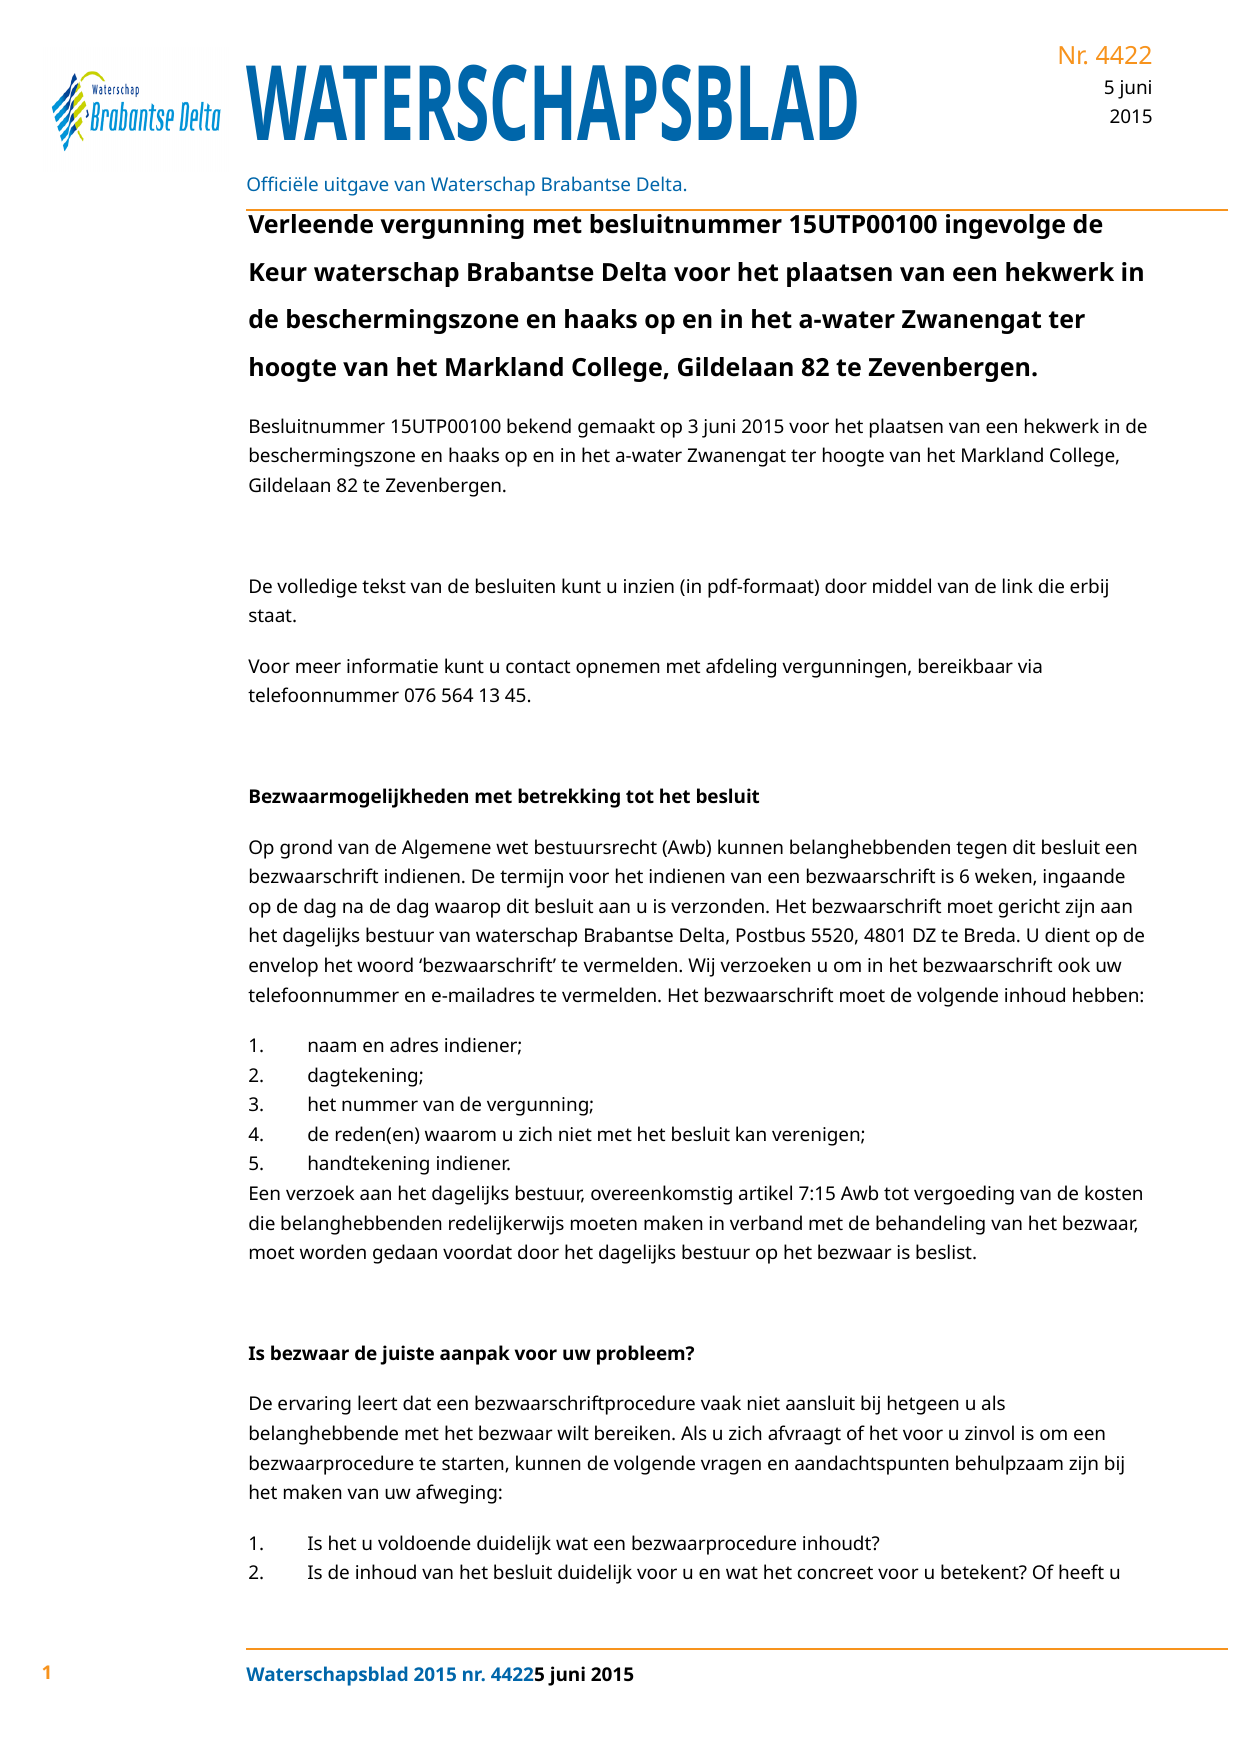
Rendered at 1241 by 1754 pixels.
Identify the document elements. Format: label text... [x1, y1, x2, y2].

list naam en adres indiener; [248, 1032, 1152, 1058]
text De volledige tekst van de besluiten kunt u inzien (in pdf-formaat) door middel van de link die erbij staat. [248, 573, 1152, 628]
list handtekening indiener. [248, 1151, 1152, 1176]
list de reden(en) waarom u zich niet met het besluit kan verenigen; [248, 1121, 1152, 1147]
list Is de inhoud van het besluit duidelijk voor u en wat het concreet voor u betekent? Of heeft u [248, 1559, 1152, 1585]
text Bezwaarmogelijkheden met betrekking tot het besluit [248, 783, 1152, 809]
text Besluitnummer 15UTP00100 bekend gemaakt op 3 juni 2015 voor het plaatsen van een hekwerk in de beschermingszone en haaks op en in het a-water Zwanengat ter hoogte van het Markland College, Gildelaan 82 te Zevenbergen. [248, 413, 1152, 498]
picture [41, 47, 231, 172]
list Is het u voldoende duidelijk wat een bezwaarprocedure inhoudt? [248, 1530, 1152, 1556]
text Is bezwaar de juiste aanpak voor uw probleem? [248, 1340, 1152, 1366]
text Een verzoek aan het dagelijks bestuur, overeenkomstig artikel 7:15 Awb tot vergoeding van de kosten die belanghebbenden redelijkerwijs moeten maken in verband met de behandeling van het bezwaar, moet worden gedaan voordat door het dagelijks bestuur op het bezwaar is beslist. [248, 1180, 1152, 1265]
text Verleende vergunning met besluitnummer 15UTP00100 ingevolge de Keur waterschap Brabantse Delta voor het plaatsen van een hekwerk in de beschermingszone en haaks op en in het a-water Zwanengat ter hoogte van het Markland College, Gildelaan 82 te Zevenbergen. [248, 211, 1152, 384]
text Voor meer informatie kunt u contact opnemen met afdeling vergunningen, bereikbaar via telefoonnummer 076 564 13 45. [248, 653, 1152, 708]
list dagtekening; [248, 1062, 1152, 1088]
text Op grond van de Algemene wet bestuursrecht (Awb) kunnen belanghebbenden tegen dit besluit een bezwaarschrift indienen. De termijn voor het indienen van een bezwaarschrift is 6 weken, ingaande op de dag na de dag waarop dit besluit aan u is verzonden. Het bezwaarschrift moet gericht zijn aan het dagelijks bestuur van waterschap Brabantse Delta, Postbus 5520, 4801 DZ te Breda. U dient op de envelop het woord ‘bezwaarschrift’ te vermelden. Wij verzoeken u om in het bezwaarschrift ook uw telefoonnummer en e‑mailadres te vermelden. Het bezwaarschrift moet de volgende inhoud hebben: [248, 834, 1152, 1008]
list het nummer van de vergunning; [248, 1091, 1152, 1117]
text De ervaring leert dat een bezwaarschriftprocedure vaak niet aansluit bij hetgeen u als belanghebbende met het bezwaar wilt bereiken. Als u zich afvraagt of het voor u zinvol is om een bezwaarprocedure te starten, kunnen de volgende vragen en aandachtspunten behulpzaam zijn bij het maken van uw afweging: [248, 1391, 1152, 1505]
